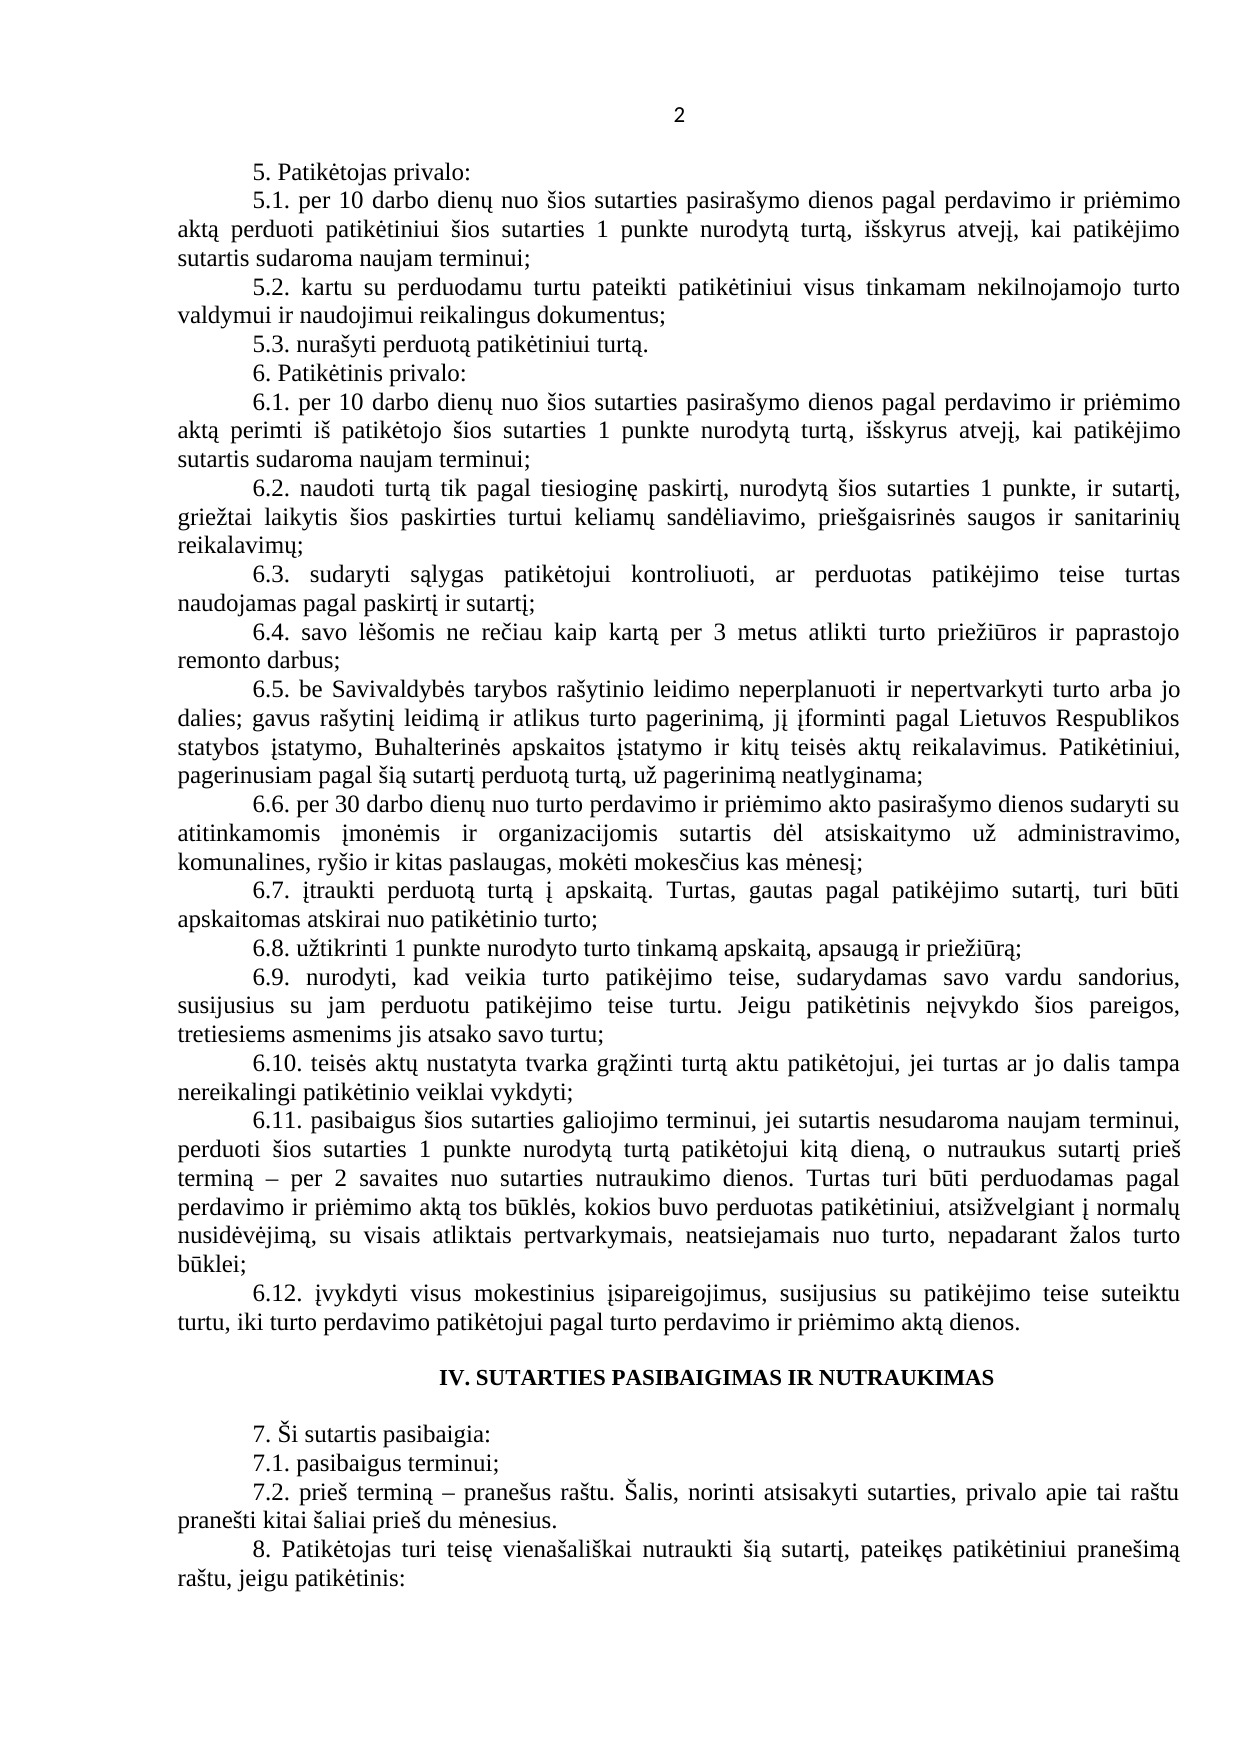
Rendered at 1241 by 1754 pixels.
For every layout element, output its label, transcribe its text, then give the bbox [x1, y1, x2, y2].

text 6.7. įtraukti perduotą turtą į apskaitą. Turtas, gautas pagal patikėjimo sutartį, turi būti apskaitomas atskirai nuo patikėtinio turto; [177, 875, 1181, 933]
text 7.2. prieš terminą – pranešus raštu. Šalis, norinti atsisakyti sutarties, privalo apie tai raštu pranešti kitai šaliai prieš du mėnesius. [177, 1477, 1181, 1534]
text 6.5. be Savivaldybės tarybos rašytinio leidimo neperplanuoti ir nepertvarkyti turto arba jo dalies; gavus rašytinį leidimą ir atlikus turto pagerinimą, jį įforminti pagal Lietuvos Respublikos statybos įstatymo, Buhalterinės apskaitos įstatymo ir kitų teisės aktų reikalavimus. Patikėtiniui, pagerinusiam pagal šią sutartį perduotą turtą, už pagerinimą neatlyginama; [177, 674, 1181, 789]
text 7.1. pasibaigus terminui; [177, 1448, 1181, 1477]
text 6. Patikėtinis privalo: [177, 358, 1181, 387]
text 6.1. per 10 darbo dienų nuo šios sutarties pasirašymo dienos pagal perdavimo ir priėmimo aktą perimti iš patikėtojo šios sutarties 1 punkte nurodytą turtą, išskyrus atvejį, kai patikėjimo sutartis sudaroma naujam terminui; [177, 387, 1181, 473]
text 6.8. užtikrinti 1 punkte nurodyto turto tinkamą apskaitą, apsaugą ir priežiūrą; [177, 933, 1181, 962]
text 6.12. įvykdyti visus mokestinius įsipareigojimus, susijusius su patikėjimo teise suteiktu turtu, iki turto perdavimo patikėtojui pagal turto perdavimo ir priėmimo aktą dienos. [177, 1278, 1181, 1335]
text 6.3. sudaryti sąlygas patikėtojui kontroliuoti, ar perduotas patikėjimo teise turtas naudojamas pagal paskirtį ir sutartį; [177, 559, 1181, 617]
text 6.4. savo lėšomis ne rečiau kaip kartą per 3 metus atlikti turto priežiūros ir paprastojo remonto darbus; [177, 617, 1181, 674]
text 6.6. per 30 darbo dienų nuo turto perdavimo ir priėmimo akto pasirašymo dienos sudaryti su atitinkamomis įmonėmis ir organizacijomis sutartis dėl atsiskaitymo už administravimo, komunalines, ryšio ir kitas paslaugas, mokėti mokesčius kas mėnesį; [177, 789, 1181, 875]
text 8. Patikėtojas turi teisę vienašališkai nutraukti šią sutartį, pateikęs patikėtiniui pranešimą raštu, jeigu patikėtinis: [177, 1534, 1181, 1592]
text 6.10. teisės aktų nustatyta tvarka grąžinti turtą aktu patikėtojui, jei turtas ar jo dalis tampa nereikalingi patikėtinio veiklai vykdyti; [177, 1048, 1181, 1105]
text 6.9. nurodyti, kad veikia turto patikėjimo teise, sudarydamas savo vardu sandorius, susijusius su jam perduotu patikėjimo teise turtu. Jeigu patikėtinis neįvykdo šios pareigos, tretiesiems asmenims jis atsako savo turtu; [177, 962, 1181, 1048]
text 5.2. kartu su perduodamu turtu pateikti patikėtiniui visus tinkamam nekilnojamojo turto valdymui ir naudojimui reikalingus dokumentus; [177, 272, 1181, 329]
text 6.11. pasibaigus šios sutarties galiojimo terminui, jei sutartis nesudaroma naujam terminui, perduoti šios sutarties 1 punkte nurodytą turtą patikėtojui kitą dieną, o nutraukus sutartį prieš terminą – per 2 savaites nuo sutarties nutraukimo dienos. Turtas turi būti perduodamas pagal perdavimo ir priėmimo aktą tos būklės, kokios buvo perduotas patikėtiniui, atsižvelgiant į normalų nusidėvėjimą, su visais atliktais pertvarkymais, neatsiejamais nuo turto, nepadarant žalos turto būklei; [177, 1105, 1181, 1278]
text 7. Ši sutartis pasibaigia: [177, 1419, 1181, 1448]
text IV. SUTARTIES PASIBAIGIMAS IR NUTRAUKIMAS [177, 1364, 1181, 1390]
text 5. Patikėtojas privalo: [177, 157, 1181, 185]
text 6.2. naudoti turtą tik pagal tiesioginę paskirtį, nurodytą šios sutarties 1 punkte, ir sutartį, griežtai laikytis šios paskirties turtui keliamų sandėliavimo, priešgaisrinės saugos ir sanitarinių reikalavimų; [177, 473, 1181, 559]
text 5.3. nurašyti perduotą patikėtiniui turtą. [177, 329, 1181, 358]
text 5.1. per 10 darbo dienų nuo šios sutarties pasirašymo dienos pagal perdavimo ir priėmimo aktą perduoti patikėtiniui šios sutarties 1 punkte nurodytą turtą, išskyrus atvejį, kai patikėjimo sutartis sudaroma naujam terminui; [177, 185, 1181, 272]
